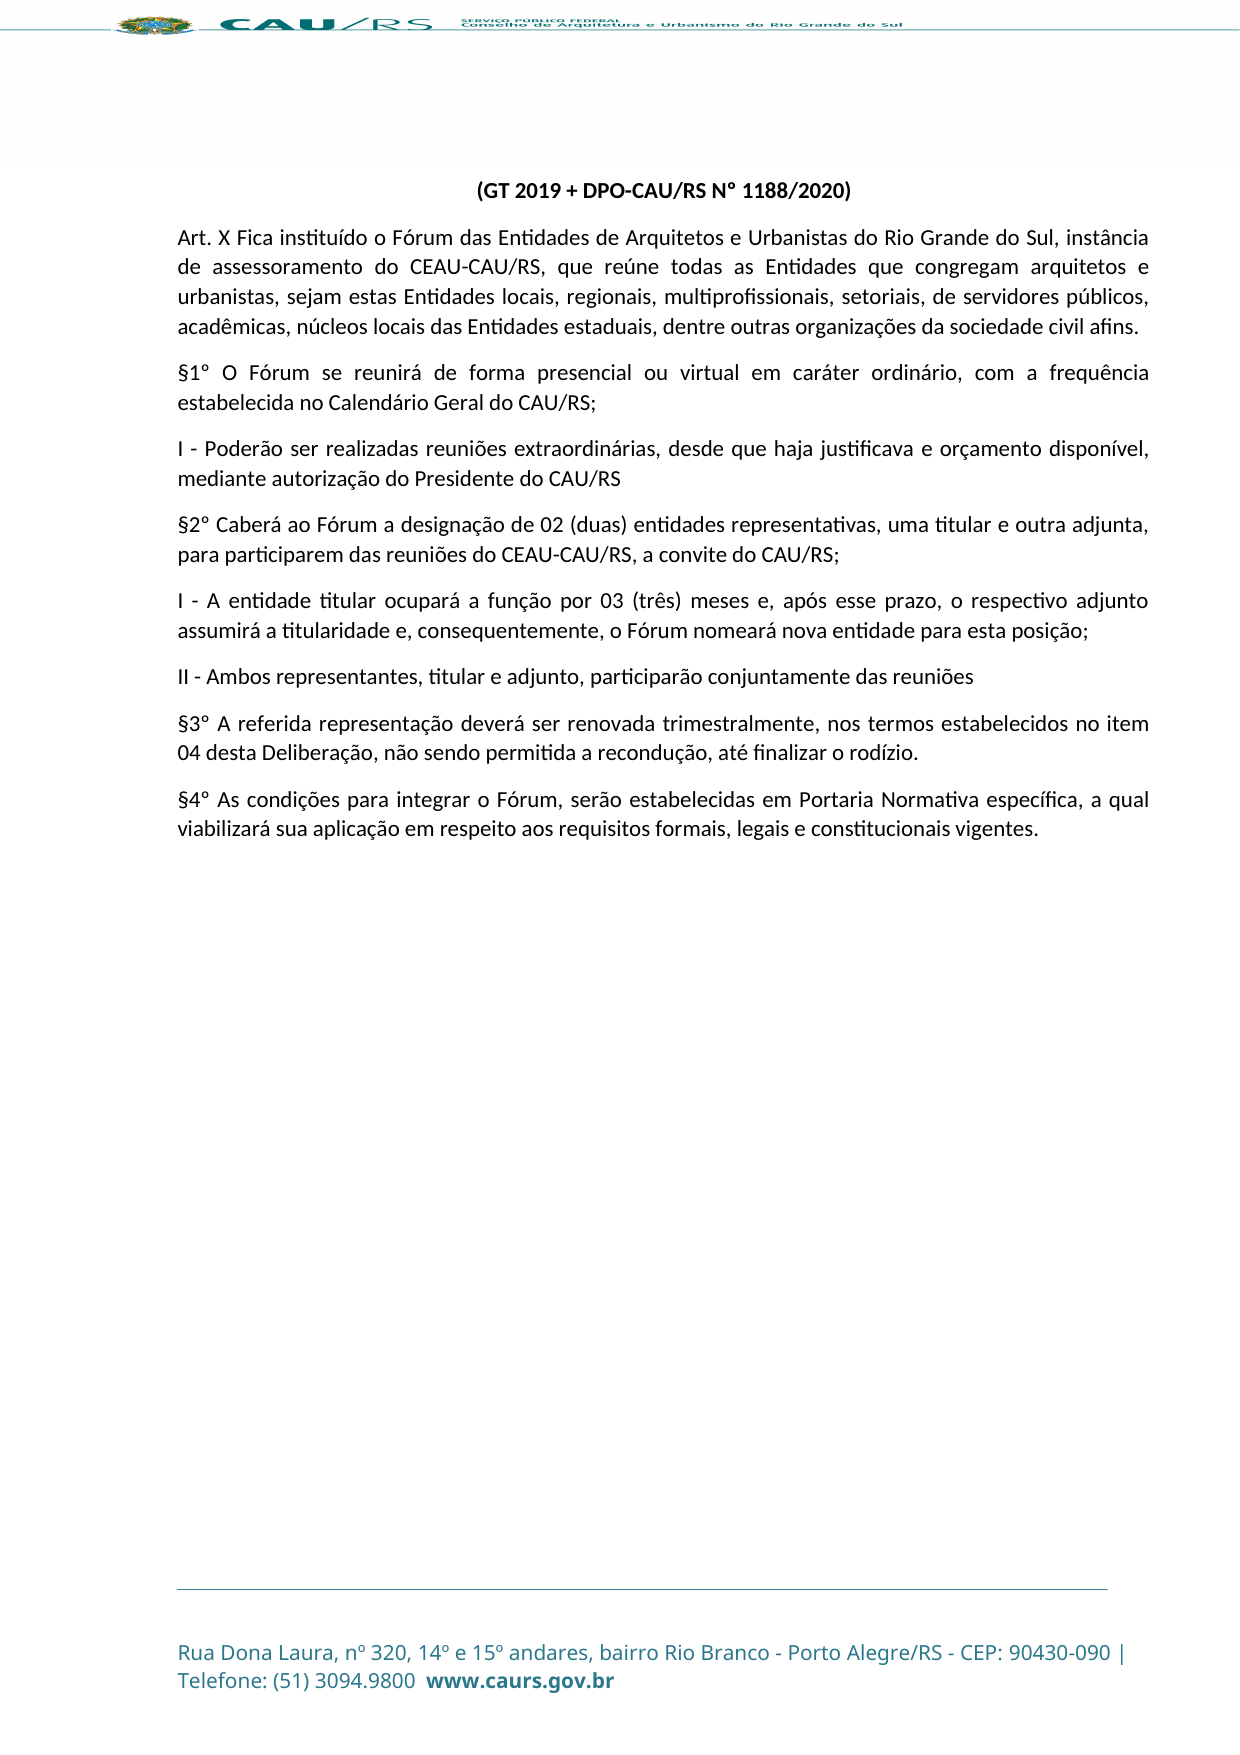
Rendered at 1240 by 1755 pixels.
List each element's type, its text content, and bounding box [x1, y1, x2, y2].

text §3º A referida representação deverá ser renovada trimestralmente, nos termos estabelecidos no item 04 desta Deliberação, não sendo permitida a recondução, até finalizar o rodízio. [177, 709, 1151, 766]
text (GT 2019 + DPO-CAU/RS Nº 1188/2020) [177, 176, 1151, 204]
text Art. X Fica instituído o Fórum das Entidades de Arquitetos e Urbanistas do Rio Grande do Sul, instância de assessoramento do CEAU-CAU/RS, que reúne todas as Entidades que congregam arquitetos e urbanistas, sejam estas Entidades locais, regionais, multiprofissionais, setoriais, de servidores públicos, acadêmicas, núcleos locais das Entidades estaduais, dentre outras organizações da sociedade civil afins. [177, 223, 1151, 340]
text I - Poderão ser realizadas reuniões extraordinárias, desde que haja justificava e orçamento disponível, mediante autorização do Presidente do CAU/RS [177, 434, 1151, 492]
text §2º Caberá ao Fórum a designação de 02 (duas) entidades representativas, uma titular e outra adjunta, para participarem das reuniões do CEAU-CAU/RS, a convite do CAU/RS; [177, 510, 1151, 568]
text I - A entidade titular ocupará a função por 03 (três) meses e, após esse prazo, o respectivo adjunto assumirá a titularidade e, consequentemente, o Fórum nomeará nova entidade para esta posição; [177, 586, 1151, 644]
text §4º As condições para integrar o Fórum, serão estabelecidas em Portaria Normativa específica, a qual viabilizará sua aplicação em respeito aos requisitos formais, legais e constitucionais vigentes. [177, 785, 1151, 842]
text II - Ambos representantes, titular e adjunto, participarão conjuntamente das reuniões [177, 662, 1151, 690]
text §1º O Fórum se reunirá de forma presencial ou virtual em caráter ordinário, com a frequência estabelecida no Calendário Geral do CAU/RS; [177, 358, 1151, 416]
